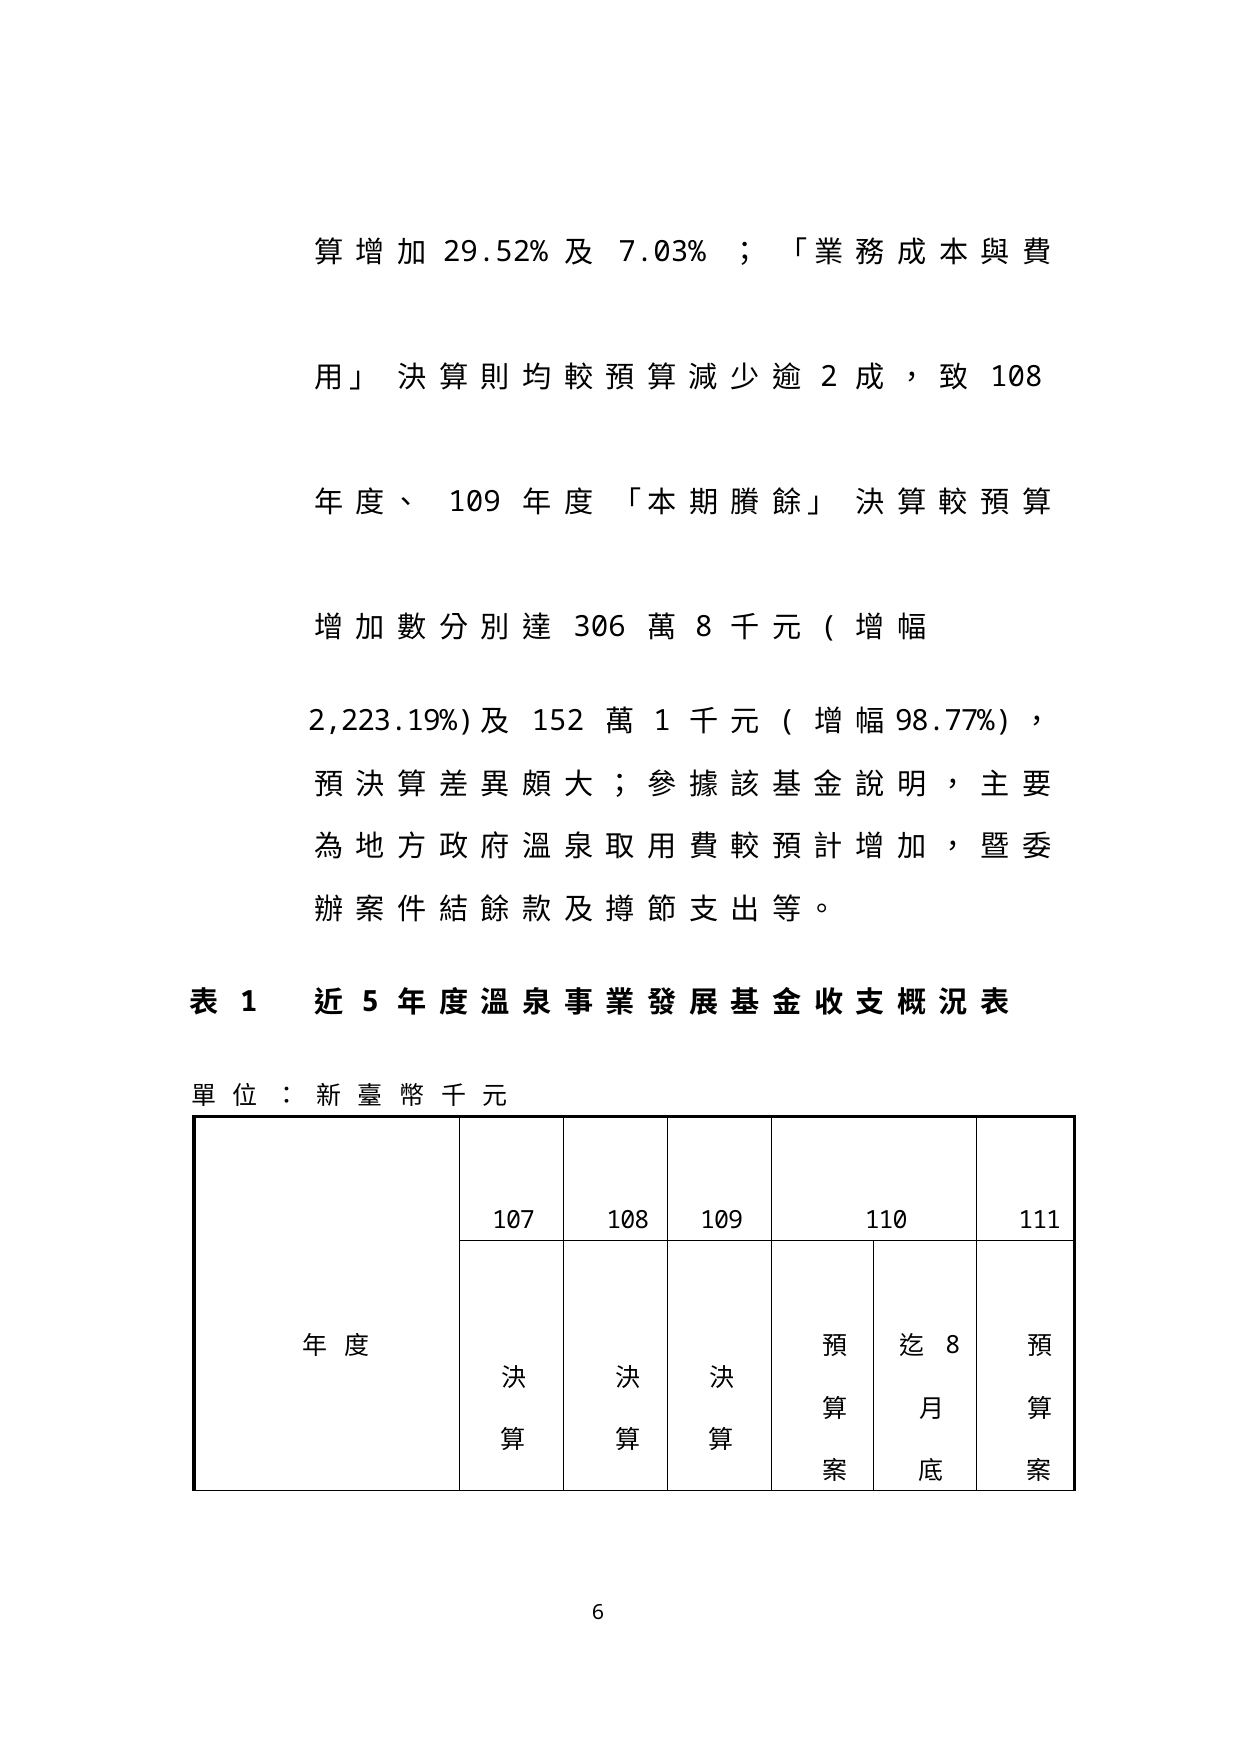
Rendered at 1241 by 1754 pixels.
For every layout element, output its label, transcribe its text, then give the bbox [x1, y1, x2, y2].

table_header 108 [564, 1118, 667, 1240]
table_cell 預算案 [977, 1241, 1073, 1490]
table_cell 預算案 [772, 1241, 873, 1490]
table_header 109 [668, 1118, 771, 1240]
table_cell 決算 [668, 1241, 771, 1490]
table_header 111 [977, 1118, 1073, 1240]
text 算增加29.52%及7.03%；「業務成本與費用」決算則均較預算減少逾2成，致108年度、109年度「本期賸餘」決算較預算增加數分別達306萬8千元(增幅2,223.19%)及152萬1千元(增幅98.77%)，預決算差異頗大；參據該基金說明，主要為地方政府溫泉取用費較預計增加，暨委辦案件結餘款及撙節支出等。 [271, 177, 1058, 927]
table_header 110 [772, 1118, 976, 1240]
table_header 107 [460, 1118, 563, 1240]
table_cell 決算 [564, 1241, 667, 1490]
table_cell 迄8月底 [874, 1241, 976, 1490]
table_cell 決算 [460, 1241, 563, 1490]
text 表1 近5年度溫泉事業發展基金收支概況表 單位：新臺幣千元 [183, 927, 1087, 1115]
table_header 年度 [196, 1118, 459, 1490]
